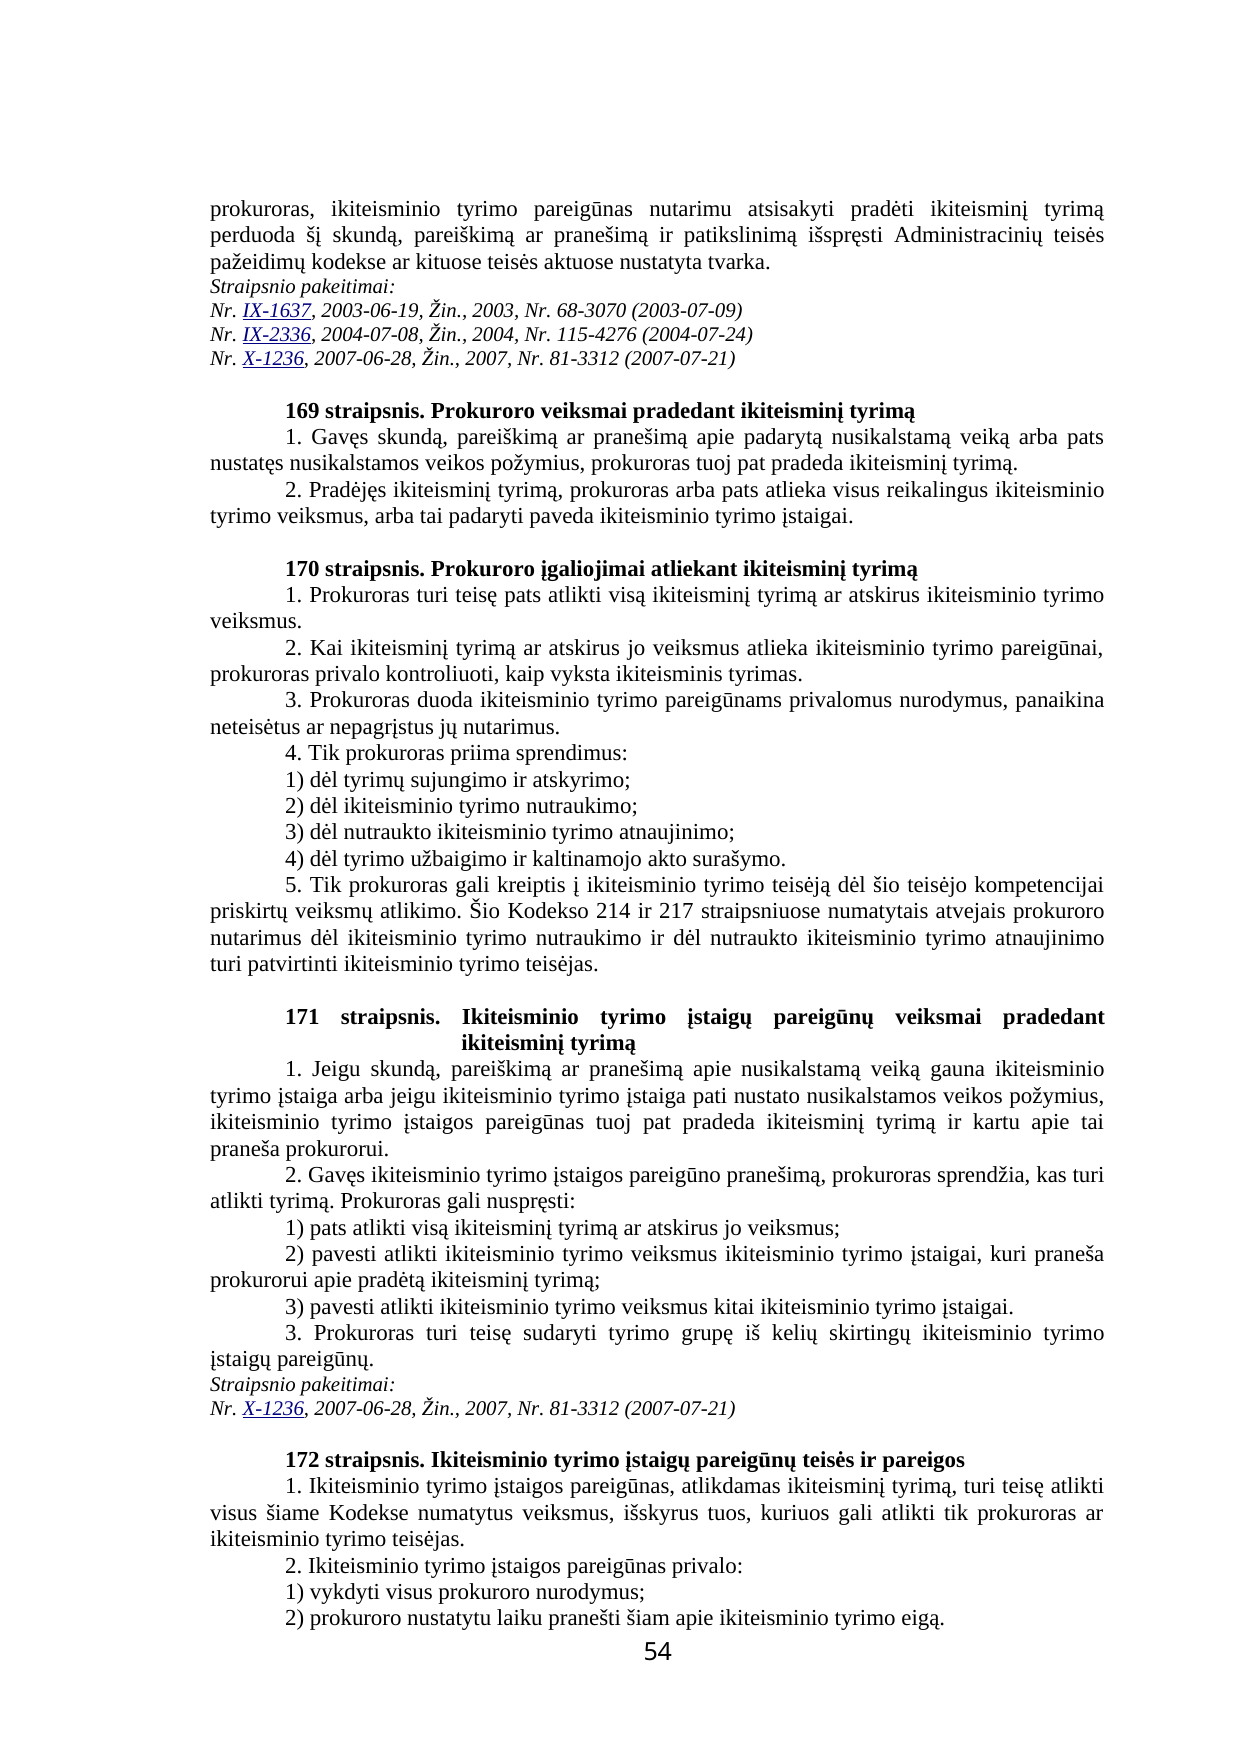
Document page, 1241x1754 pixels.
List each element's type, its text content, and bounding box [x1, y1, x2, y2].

text 1) pats atlikti visą ikiteisminį tyrimą ar atskirus jo veiksmus; [210, 1214, 1106, 1240]
text 171 straipsnis. Ikiteisminio tyrimo įstaigų pareigūnų veiksmai pradedant ikiteisminį tyrimą [285, 1003, 1106, 1056]
text 1. Prokuroras turi teisę pats atlikti visą ikiteisminį tyrimą ar atskirus ikiteisminio tyrimo veiksmus. [210, 581, 1106, 634]
text 170 straipsnis. Prokuroro įgaliojimai atliekant ikiteisminį tyrimą [210, 555, 1106, 581]
text Nr. IX-2336, 2004-07-08, Žin., 2004, Nr. 115-4276 (2004-07-24) [210, 322, 1106, 346]
text Nr. X-1236, 2007-06-28, Žin., 2007, Nr. 81-3312 (2007-07-21) [210, 346, 1106, 370]
text 3. Prokuroras duoda ikiteisminio tyrimo pareigūnams privalomus nurodymus, panaikina neteisėtus ar nepagrįstus jų nutarimus. [210, 687, 1106, 739]
text prokuroras, ikiteisminio tyrimo pareigūnas nutarimu atsisakyti pradėti ikiteisminį tyrimą perduoda šį skundą, pareiškimą ar pranešimą ir patikslinimą išspręsti Administracinių teisės pažeidimų kodekse ar kituose teisės aktuose nustatyta tvarka. [210, 195, 1106, 274]
text 5. Tik prokuroras gali kreiptis į ikiteisminio tyrimo teisėją dėl šio teisėjo kompetencijai priskirtų veiksmų atlikimo. Šio Kodekso 214 ir 217 straipsniuose numatytais atvejais prokuroro nutarimus dėl ikiteisminio tyrimo nutraukimo ir dėl nutraukto ikiteisminio tyrimo atnaujinimo turi patvirtinti ikiteisminio tyrimo teisėjas. [210, 871, 1106, 976]
text 2. Kai ikiteisminį tyrimą ar atskirus jo veiksmus atlieka ikiteisminio tyrimo pareigūnai, prokuroras privalo kontroliuoti, kaip vyksta ikiteisminis tyrimas. [210, 634, 1106, 687]
text 3) pavesti atlikti ikiteisminio tyrimo veiksmus kitai ikiteisminio tyrimo įstaigai. [210, 1293, 1106, 1319]
text 1. Jeigu skundą, pareiškimą ar pranešimą apie nusikalstamą veiką gauna ikiteisminio tyrimo įstaiga arba jeigu ikiteisminio tyrimo įstaiga pati nustato nusikalstamos veikos požymius, ikiteisminio tyrimo įstaigos pareigūnas tuoj pat pradeda ikiteisminį tyrimą ir kartu apie tai praneša prokurorui. [210, 1056, 1106, 1161]
text 1) dėl tyrimų sujungimo ir atskyrimo; [210, 766, 1106, 792]
text Straipsnio pakeitimai: [210, 1372, 1106, 1396]
text 1) vykdyti visus prokuroro nurodymus; [210, 1578, 1106, 1604]
text 2) pavesti atlikti ikiteisminio tyrimo veiksmus ikiteisminio tyrimo įstaigai, kuri praneša prokurorui apie pradėtą ikiteisminį tyrimą; [210, 1240, 1106, 1293]
text 172 straipsnis. Ikiteisminio tyrimo įstaigų pareigūnų teisės ir pareigos [285, 1446, 1106, 1473]
text 2. Gavęs ikiteisminio tyrimo įstaigos pareigūno pranešimą, prokuroras sprendžia, kas turi atlikti tyrimą. Prokuroras gali nuspręsti: [210, 1161, 1106, 1214]
text 4) dėl tyrimo užbaigimo ir kaltinamojo akto surašymo. [210, 845, 1106, 871]
text 2) prokuroro nustatytu laiku pranešti šiam apie ikiteisminio tyrimo eigą. [210, 1604, 1106, 1631]
text 2. Pradėjęs ikiteisminį tyrimą, prokuroras arba pats atlieka visus reikalingus ikiteisminio tyrimo veiksmus, arba tai padaryti paveda ikiteisminio tyrimo įstaigai. [210, 476, 1106, 528]
text 2. Ikiteisminio tyrimo įstaigos pareigūnas privalo: [210, 1552, 1106, 1578]
text 1. Ikiteisminio tyrimo įstaigos pareigūnas, atlikdamas ikiteisminį tyrimą, turi teisę atlikti visus šiame Kodekse numatytus veiksmus, išskyrus tuos, kuriuos gali atlikti tik prokuroras ar ikiteisminio tyrimo teisėjas. [210, 1473, 1106, 1552]
text 3. Prokuroras turi teisę sudaryti tyrimo grupę iš kelių skirtingų ikiteisminio tyrimo įstaigų pareigūnų. [210, 1319, 1106, 1372]
text 1. Gavęs skundą, pareiškimą ar pranešimą apie padarytą nusikalstamą veiką arba pats nustatęs nusikalstamos veikos požymius, prokuroras tuoj pat pradeda ikiteisminį tyrimą. [210, 423, 1106, 476]
text Nr. X-1236, 2007-06-28, Žin., 2007, Nr. 81-3312 (2007-07-21) [210, 1396, 1106, 1420]
text 3) dėl nutraukto ikiteisminio tyrimo atnaujinimo; [210, 818, 1106, 845]
text 4. Tik prokuroras priima sprendimus: [210, 739, 1106, 766]
text 2) dėl ikiteisminio tyrimo nutraukimo; [210, 792, 1106, 818]
text Straipsnio pakeitimai: [210, 274, 1106, 298]
text Nr. IX-1637, 2003-06-19, Žin., 2003, Nr. 68-3070 (2003-07-09) [210, 298, 1106, 322]
text 169 straipsnis. Prokuroro veiksmai pradedant ikiteisminį tyrimą [210, 397, 1106, 423]
